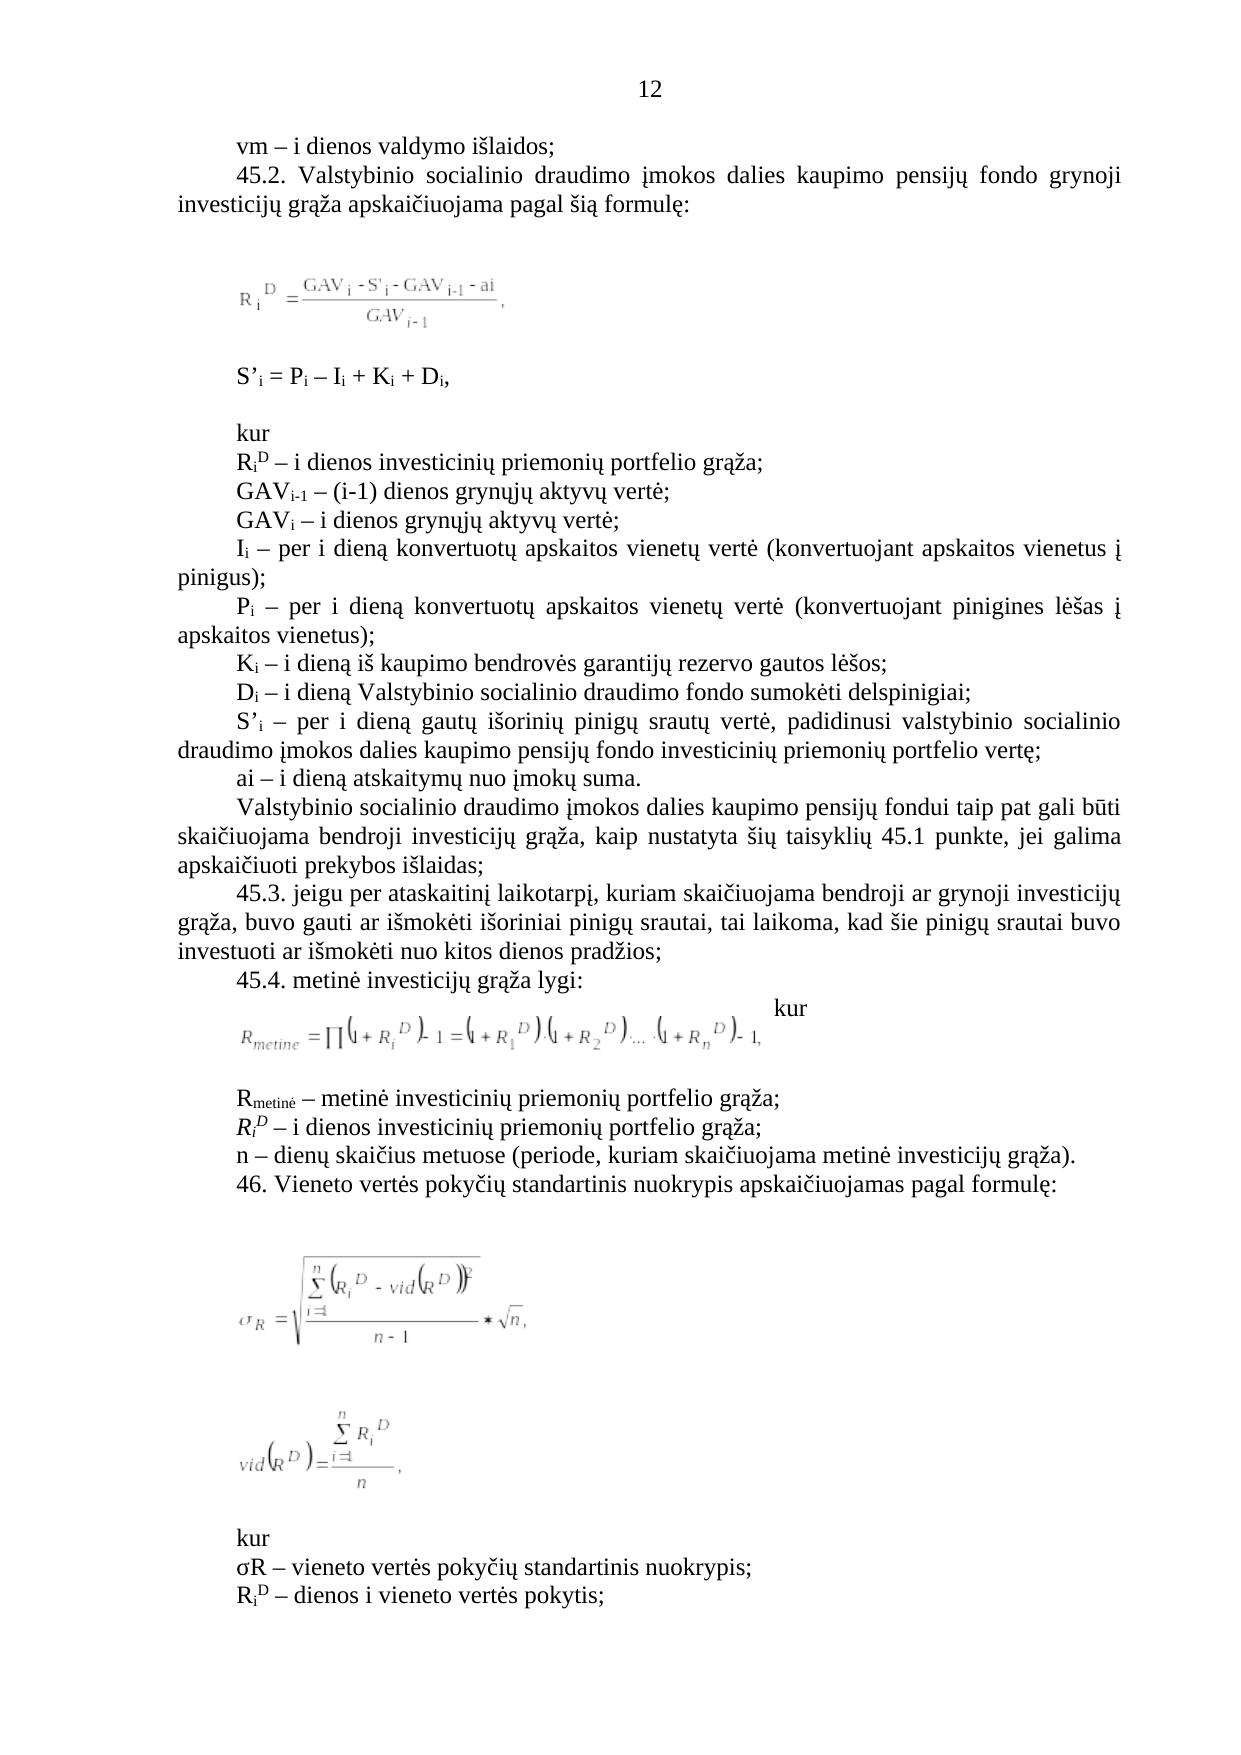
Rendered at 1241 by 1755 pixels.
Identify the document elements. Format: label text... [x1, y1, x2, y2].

text S’i – per i dieną gautų išorinių pinigų srautų vertė, padidinusi valstybinio socialinio draudimo įmokos dalies kaupimo pensijų fondo investicinių priemonių portfelio vertę; [177, 706, 1122, 763]
text Valstybinio socialinio draudimo įmokos dalies kaupimo pensijų fondui taip pat gali būti skaičiuojama bendroji investicijų grąža, kaip nustatyta šių taisyklių 45.1 punkte, jei galima apskaičiuoti prekybos išlaidas; [177, 792, 1122, 878]
text 45.3. jeigu per ataskaitinį laikotarpį, kuriam skaičiuojama bendroji ar grynoji investicijų grąža, buvo gauti ar išmokėti išoriniai pinigų srautai, tai laikoma, kad šie pinigų srautai buvo investuoti ar išmokėti nuo kitos dienos pradžios; [177, 878, 1122, 965]
text 46. Vieneto vertės pokyčių standartinis nuokrypis apskaičiuojamas pagal formulę: [177, 1169, 1122, 1198]
text RiD – i dienos investicinių priemonių portfelio grąža; [177, 1112, 1122, 1141]
text n – dienų skaičius metuose (periode, kuriam skaičiuojama metinė investicijų grąža). [177, 1141, 1122, 1169]
text RiD – dienos i vieneto vertės pokytis; [177, 1581, 1122, 1609]
text Rmetinė – metinė investicinių priemonių portfelio grąža; [177, 1083, 1122, 1112]
text Rmetinė = SANDAUGA [(1+Ri^D)] – 1 = (1 + R1^D) * (1 + R2^D) *... * (1 + Rn^D) – 1, kur [177, 993, 1122, 1054]
text S’i = Pi – Ii + Ki + Di, [177, 361, 1122, 390]
text GAVi-1 – (i-1) dienos grynųjų aktyvų vertė; [177, 476, 1122, 505]
text 45.4. metinė investicijų grąža lygi: [177, 965, 1122, 993]
text vid(R^D) = (SUM(i=1,...,n)[Ri^D]) / n, [177, 1379, 1122, 1494]
text Ii – per i dieną konvertuotų apskaitos vienetų vertė (konvertuojant apskaitos vienetus į pinigus); [177, 533, 1122, 591]
text σsiR – vieneto vertės pokyčių standartinis nuokrypis; [177, 1552, 1122, 1581]
text kur [177, 1523, 1122, 1552]
text Di – i dieną Valstybinio socialinio draudimo fondo sumokėti delspinigiai; [177, 677, 1122, 706]
text GAVi – i dienos grynųjų aktyvų vertė; [177, 505, 1122, 533]
text vm – i dienos valdymo išlaidos; [177, 131, 1122, 160]
text kur [177, 418, 1122, 447]
text 45.2. Valstybinio socialinio draudimo įmokos dalies kaupimo pensijų fondo grynoji investicijų grąža apskaičiuojama pagal šią formulę: [177, 160, 1122, 218]
text RiD – i dienos investicinių priemonių portfelio grąža; [177, 447, 1122, 476]
text Pi – per i dieną konvertuotų apskaitos vienetų vertė (konvertuojant pinigines lėšas į apskaitos vienetus); [177, 591, 1122, 648]
text siR = (((SUM(i=1,...,n)[(Ri^D – vid(R^D))^2]) / (n-1))^(1/2)) * n^(1/2) [177, 1227, 1122, 1350]
text Ki – i dieną iš kaupimo bendrovės garantijų rezervo gautos lėšos; [177, 648, 1122, 677]
text Ri^D = (GAVi – S’i – GAVi-1 – ai) / GAVi-1, [177, 246, 1122, 332]
text ai – i dieną atskaitymų nuo įmokų suma. [177, 763, 1122, 792]
